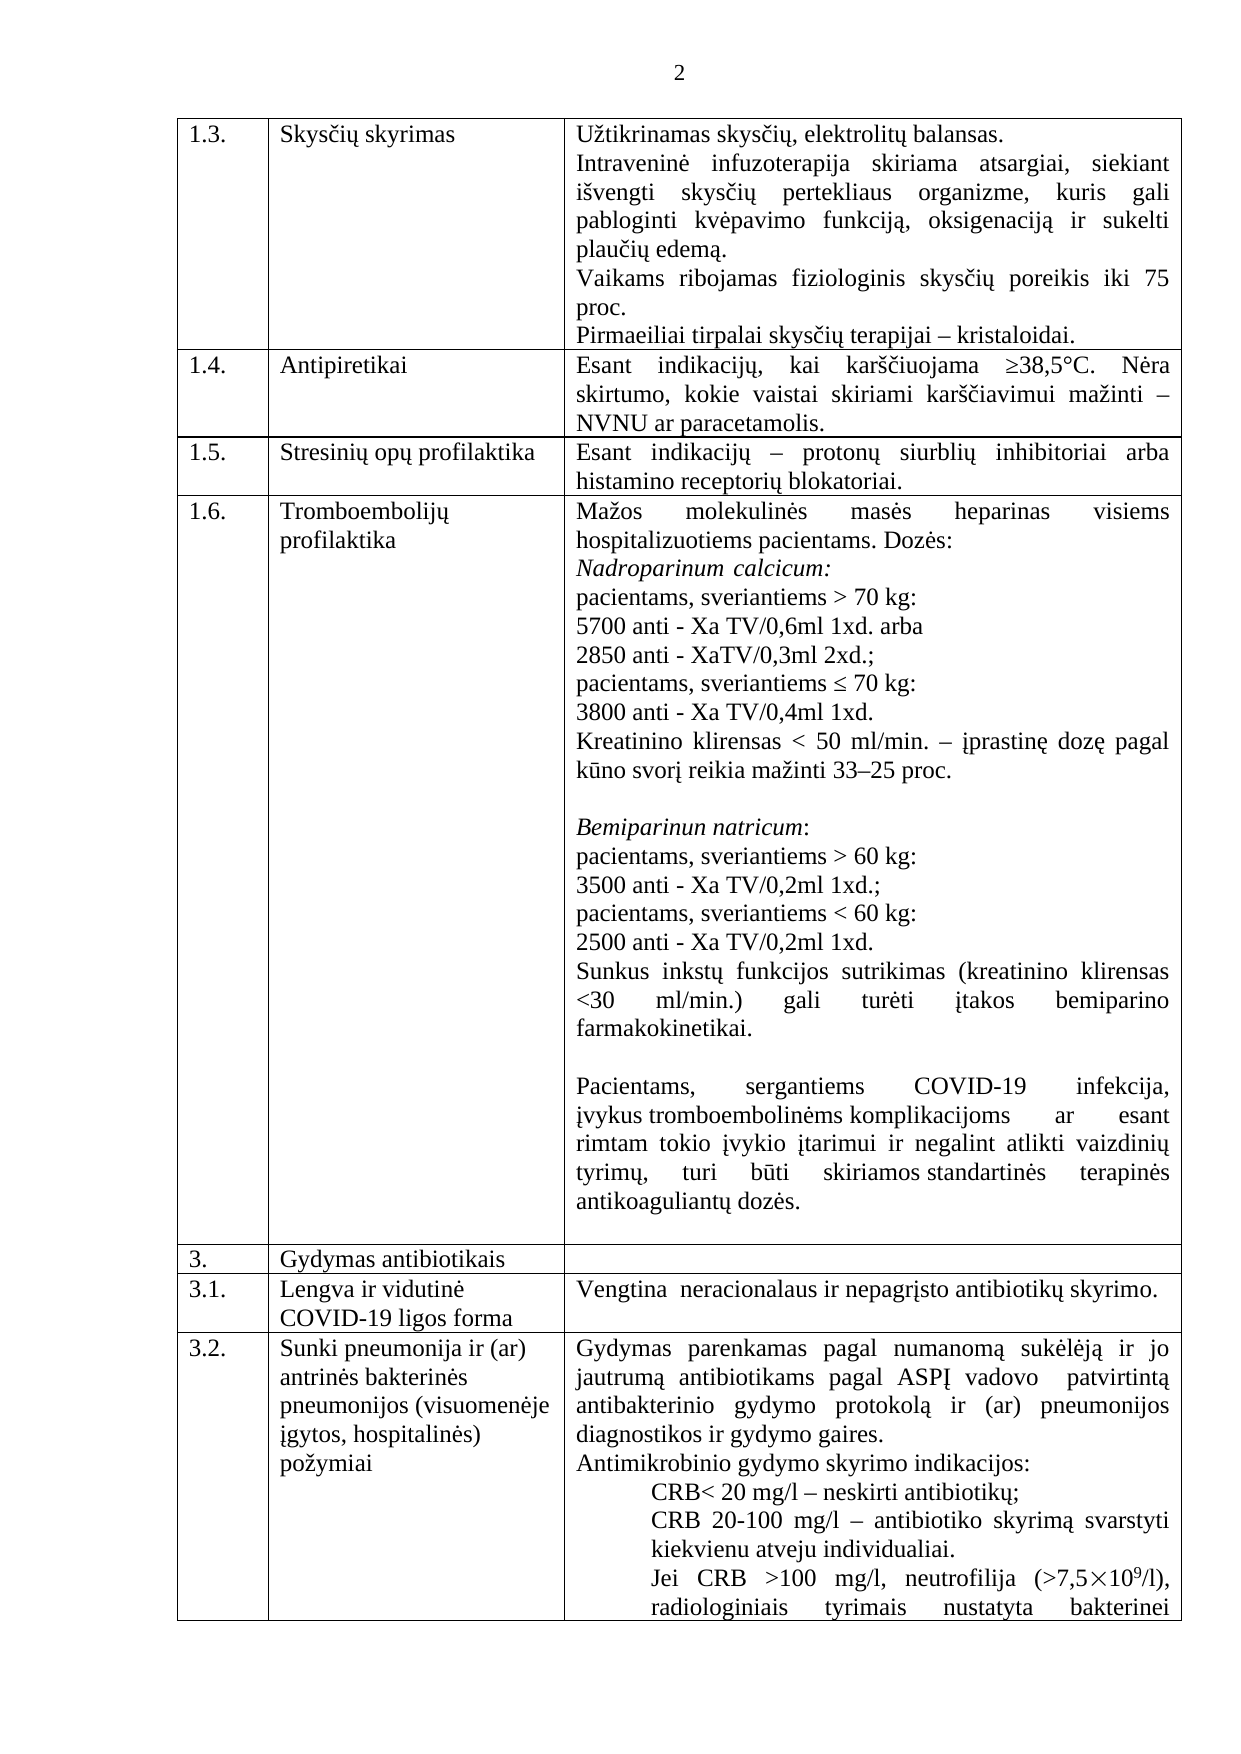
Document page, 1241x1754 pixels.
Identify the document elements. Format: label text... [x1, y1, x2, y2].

table_cell Sunki pneumonija ir (ar) antrinės bakterinės pneumonijos (visuomenėje įgytos, hospitalinės) požymiai [269, 1333, 564, 1620]
table_cell 3.2. [178, 1333, 268, 1620]
table_cell Skysčių skyrimas [269, 119, 564, 349]
table_cell Mažos molekulinės masės heparinas visiems hospitalizuotiems pacientams. Dozės: Nadroparinum calcicum: pacientams, sveriantiems > 70 kg: 5700 anti - Xa TV/0,6ml 1xd. arba 2850 anti - XaTV/0,3ml 2xd.; pacientams, sveriantiems ≤ 70 kg: 3800 anti - Xa TV/0,4ml 1xd. Kreatinino klirensas < 50 ml/min. – įprastinę dozę pagal kūno svorį reikia mažinti 33–25 proc. Bemiparinun natricum: pacientams, sveriantiems > 60 kg: 3500 anti - Xa TV/0,2ml 1xd.; pacientams, sveriantiems < 60 kg: 2500 anti - Xa TV/0,2ml 1xd. Sunkus inkstų funkcijos sutrikimas (kreatinino klirensas <30 ml/min.) gali turėti įtakos bemiparino farmakokinetikai. Pacientams, sergantiems COVID-19 infekcija, įvykus tromboembolinėms komplikacijoms ar esant rimtam tokio įvykio įtarimui ir negalint atlikti vaizdinių tyrimų, turi būti skiriamos standartinės terapinės antikoaguliantų dozės. [565, 496, 1181, 1243]
table_cell Tromboembolijų profilaktika [269, 496, 564, 1243]
table_cell 1.4. [178, 350, 268, 436]
table_cell Gydymas antibiotikais [269, 1245, 564, 1273]
table_cell 1.3. [178, 119, 268, 349]
table_cell Užtikrinamas skysčių, elektrolitų balansas. Intraveninė infuzoterapija skiriama atsargiai, siekiant išvengti skysčių pertekliaus organizme, kuris gali pabloginti kvėpavimo funkciją, oksigenaciją ir sukelti plaučių edemą. Vaikams ribojamas fiziologinis skysčių poreikis iki 75 proc. Pirmaeiliai tirpalai skysčių terapijai – kristaloidai. [565, 119, 1181, 349]
table_cell 3. [178, 1245, 268, 1273]
table_cell Esant indikacijų – protonų siurblių inhibitoriai arba histamino receptorių blokatoriai. [565, 438, 1181, 495]
table_cell Gydymas parenkamas pagal numanomą sukėlėją ir jo jautrumą antibiotikams pagal ASPĮ vadovo patvirtintą antibakterinio gydymo protokolą ir (ar) pneumonijos diagnostikos ir gydymo gaires. Antimikrobinio gydymo skyrimo indikacijos: CRB< 20 mg/l – neskirti antibiotikų; CRB 20-100 mg/l – antibiotiko skyrimą svarstyti kiekvienu atveju individualiai. Jei CRB >100 mg/l, neutrofilija (>7,5109/l), radiologiniais tyrimais nustatyta bakterinei [565, 1333, 1181, 1620]
table_cell Lengva ir vidutinė COVID-19 ligos forma [269, 1274, 564, 1332]
table_cell 1.6. [178, 496, 268, 1243]
table_cell Vengtina neracionalaus ir nepagrįsto antibiotikų skyrimo. [565, 1274, 1181, 1332]
table_cell Esant indikacijų, kai karščiuojama ≥38,5°C. Nėra skirtumo, kokie vaistai skiriami karščiavimui mažinti – NVNU ar paracetamolis. [565, 350, 1181, 436]
table_cell Antipiretikai [269, 350, 564, 436]
table_cell [565, 1245, 1181, 1273]
table_cell 1.5. [178, 438, 268, 495]
table_cell 3.1. [178, 1274, 268, 1332]
table_cell Stresinių opų profilaktika [269, 438, 564, 495]
